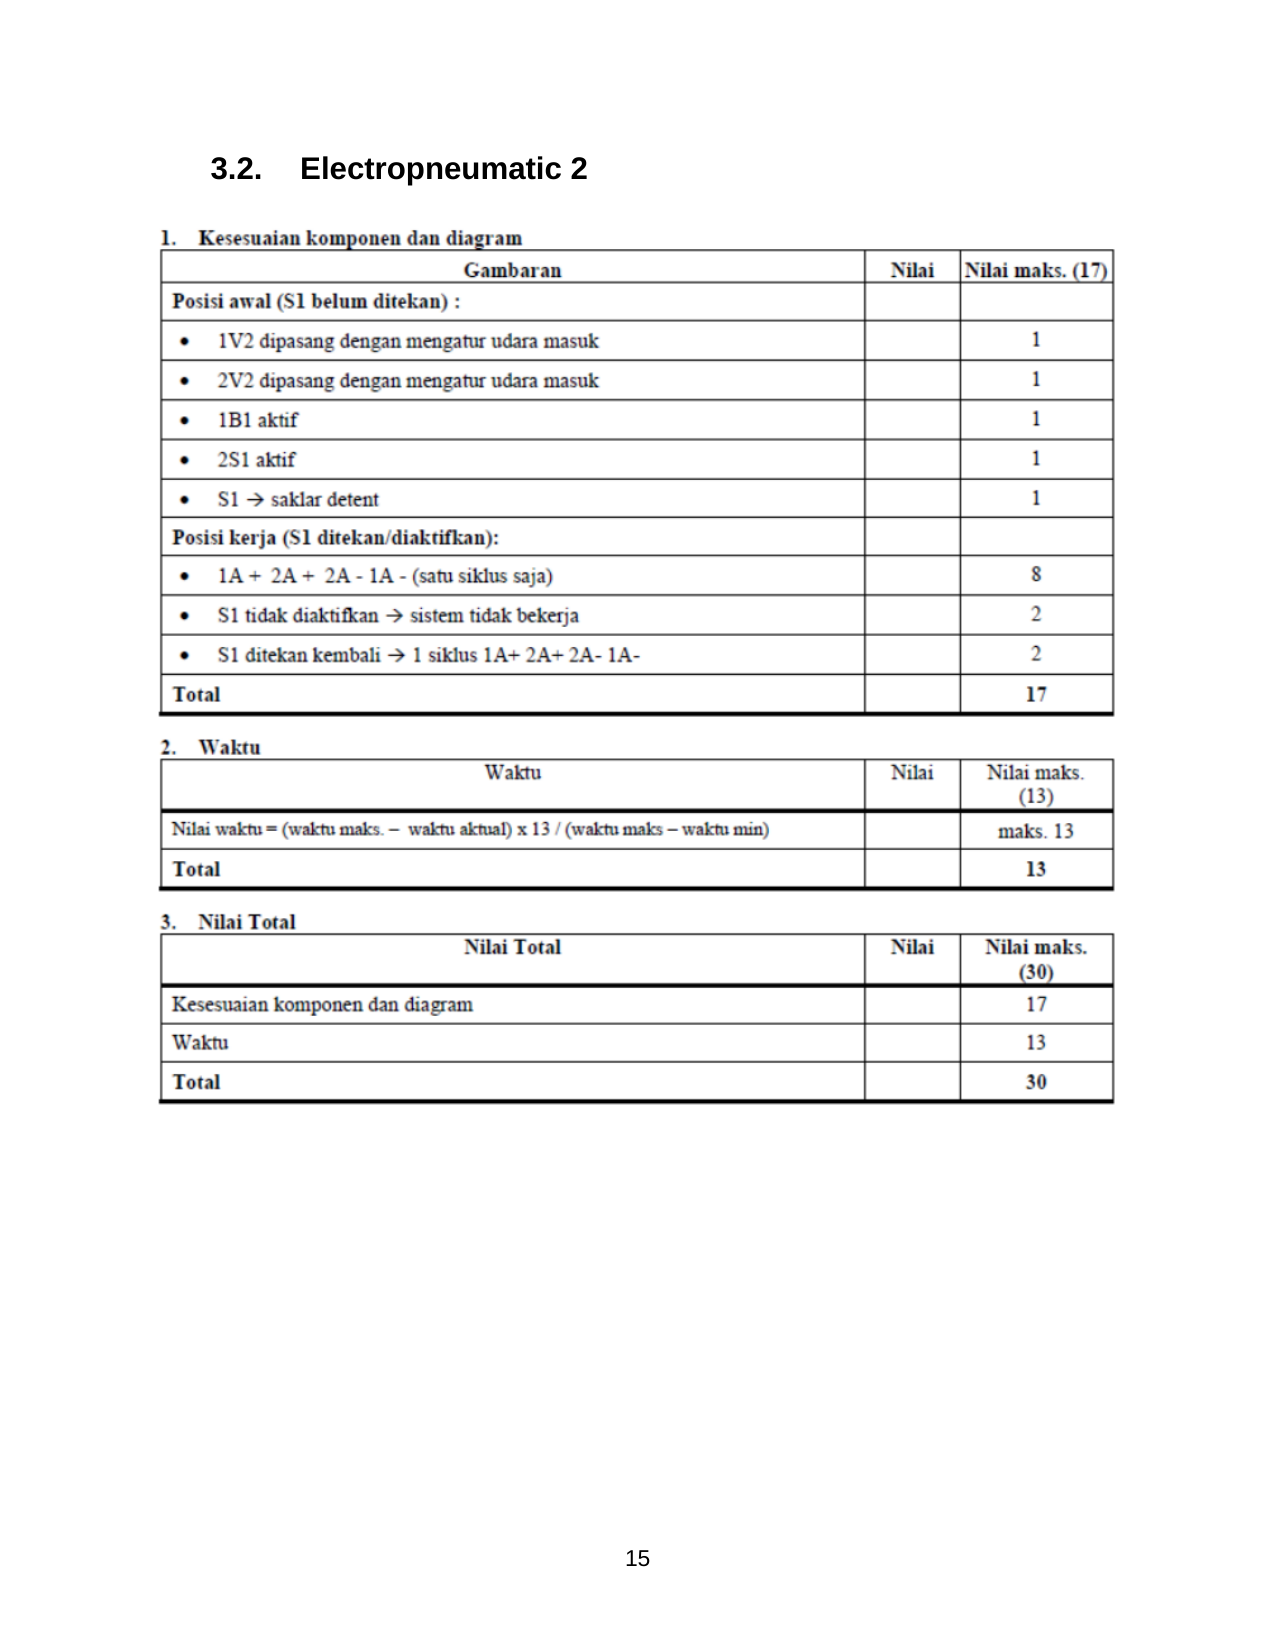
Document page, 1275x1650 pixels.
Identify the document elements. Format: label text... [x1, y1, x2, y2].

picture [150, 219, 1125, 1116]
subtitle Electropneumatic 2 [262, 150, 1125, 186]
